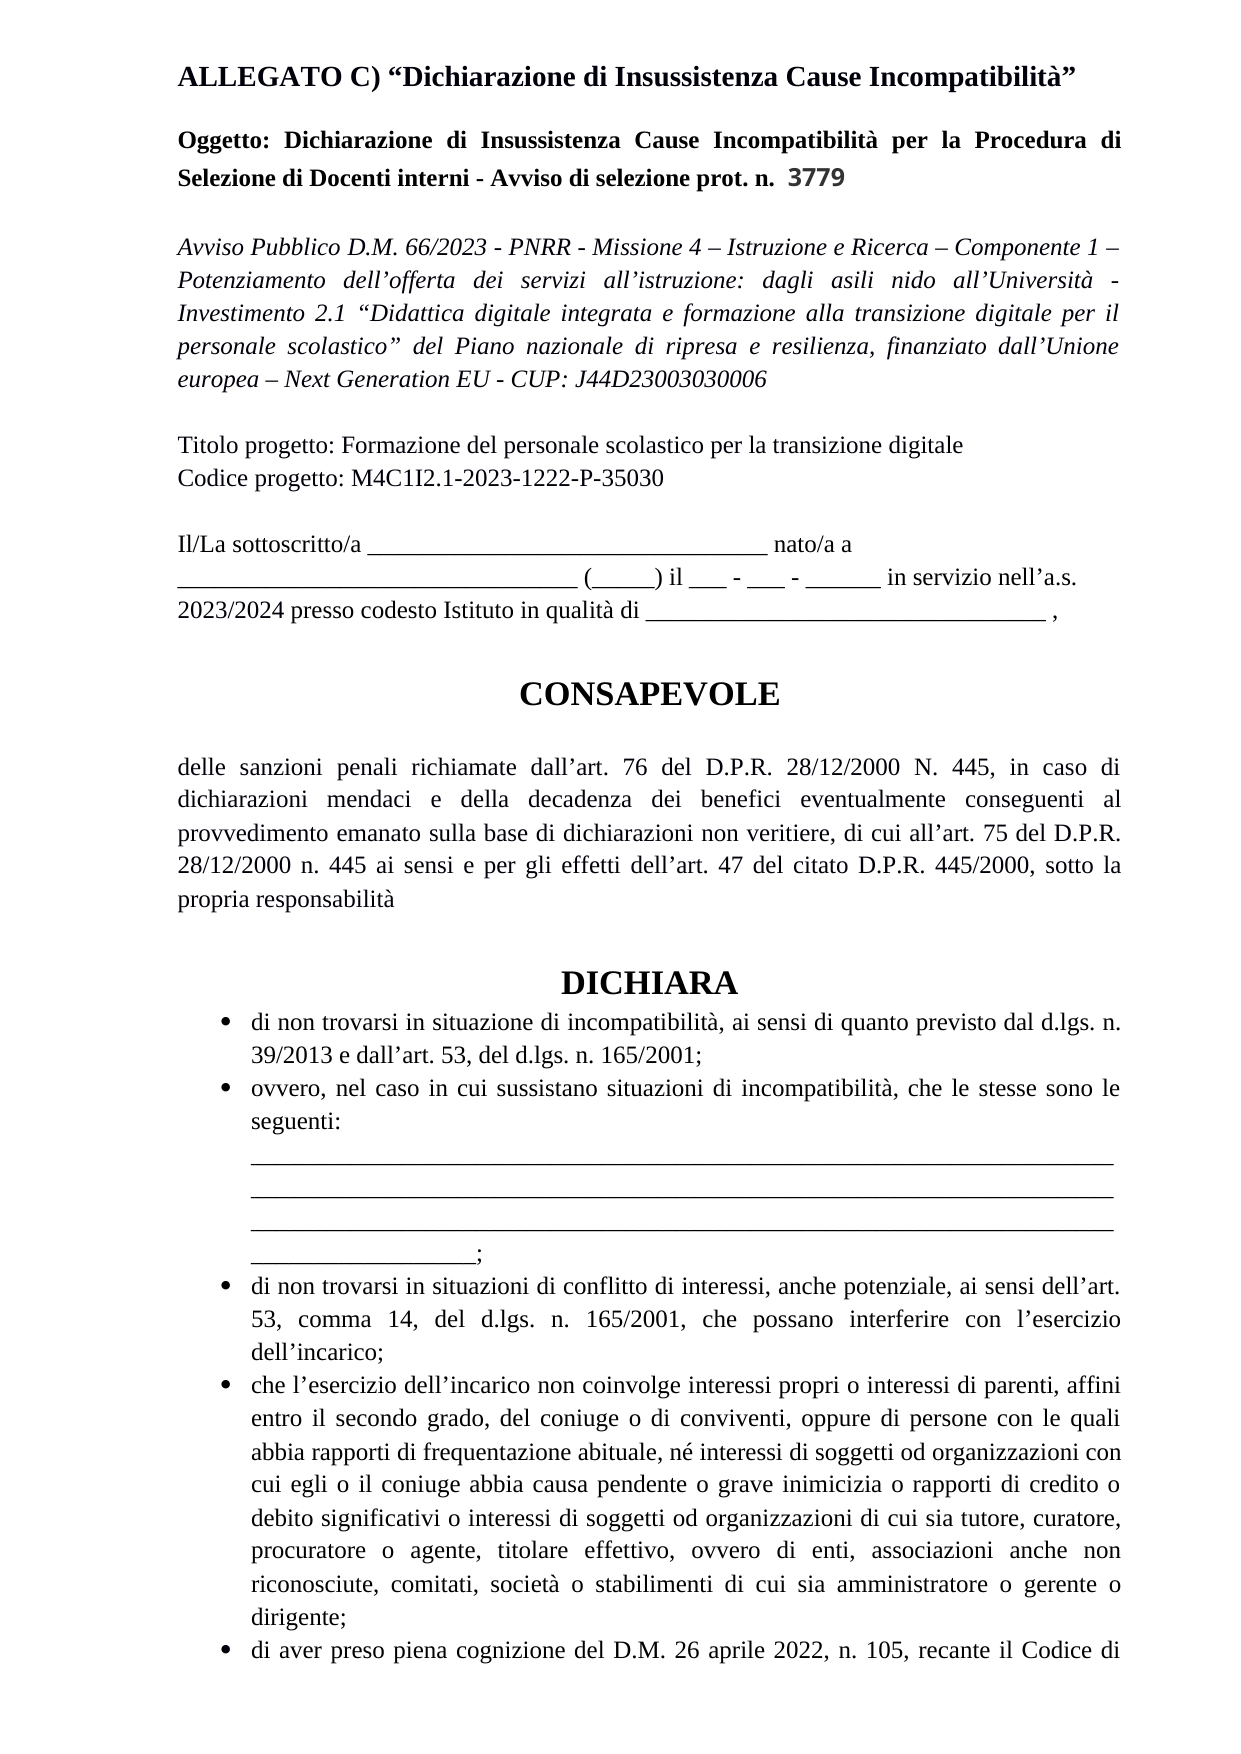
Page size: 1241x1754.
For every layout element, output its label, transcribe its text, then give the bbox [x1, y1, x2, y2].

text CONSAPEVOLE [177, 628, 1122, 713]
list di non trovarsi in situazione di incompatibilità, ai sensi di quanto previsto dal d.lgs. n. 39/2013 e dall’art. 53, del d.lgs. n. 165/2001; [221, 1007, 1122, 1069]
text Oggetto: Dichiarazione di Insussistenza Cause Incompatibilità per la Procedura di Selezione di Docenti interni - Avviso di selezione prot. n. 3779 [177, 93, 1122, 193]
text Avviso Pubblico D.M. 66/2023 - PNRR - Missione 4 – Istruzione e Ricerca – Componente 1 – Potenziamento dell’offerta dei servizi all’istruzione: dagli asili nido all’Università - Investimento 2.1 “Didattica digitale integrata e formazione alla transizione digitale per il personale scolastico” del Piano nazionale di ripresa e resilienza, finanziato dall’Unione europea – Next Generation EU - CUP: J44D23003030006 [177, 199, 1122, 392]
list di non trovarsi in situazioni di conflitto di interessi, anche potenziale, ai sensi dell’art. 53, comma 14, del d.lgs. n. 165/2001, che possano interferire con l’esercizio dell’incarico; [221, 1271, 1122, 1366]
list di aver preso piena cognizione del D.M. 26 aprile 2022, n. 105, recante il Codice di [221, 1635, 1122, 1663]
list che l’esercizio dell’incarico non coinvolge interessi propri o interessi di parenti, affini entro il secondo grado, del coniuge o di conviventi, oppure di persone con le quali abbia rapporti di frequentazione abituale, né interessi di soggetti od organizzazioni con cui egli o il coniuge abbia causa pendente o grave inimicizia o rapporti di credito o debito significativi o interessi di soggetti od organizzazioni di cui sia tutore, curatore, procuratore o agente, titolare effettivo, ovvero di enti, associazioni anche non riconosciute, comitati, società o stabilimenti di cui sia amministratore o gerente o dirigente; [221, 1371, 1122, 1630]
text Il/La sottoscritto/a ________________________________ nato/a a ________________________________ (_____) il ___ - ___ - ______ in servizio nell’a.s. 2023/2024 presso codesto Istituto in qualità di ________________________________ , [177, 496, 1122, 624]
text Titolo progetto: Formazione del personale scolastico per la transizione digitale [177, 397, 1122, 458]
subtitle ALLEGATO C) “Dichiarazione di Insussistenza Cause Incompatibilità” [177, 59, 1122, 93]
text delle sanzioni penali richiamate dall’art. 76 del D.P.R. 28/12/2000 N. 445, in caso di dichiarazioni mendaci e della decadenza dei benefici eventualmente conseguenti al provvedimento emanato sulla base di dichiarazioni non veritiere, di cui all’art. 75 del D.P.R. 28/12/2000 n. 445 ai sensi e per gli effetti dell’art. 47 del citato D.P.R. 445/2000, sotto la propria responsabilità [177, 718, 1122, 912]
list ovvero, nel caso in cui sussistano situazioni di incompatibilità, che le stesse sono le seguenti: _________________________________________________________________________________________________________________________________________________________________________________________________________________________________; [221, 1073, 1122, 1267]
text DICHIARA [177, 917, 1122, 1001]
text Codice progetto: M4C1I2.1-2023-1222-P-35030 [177, 463, 1122, 492]
